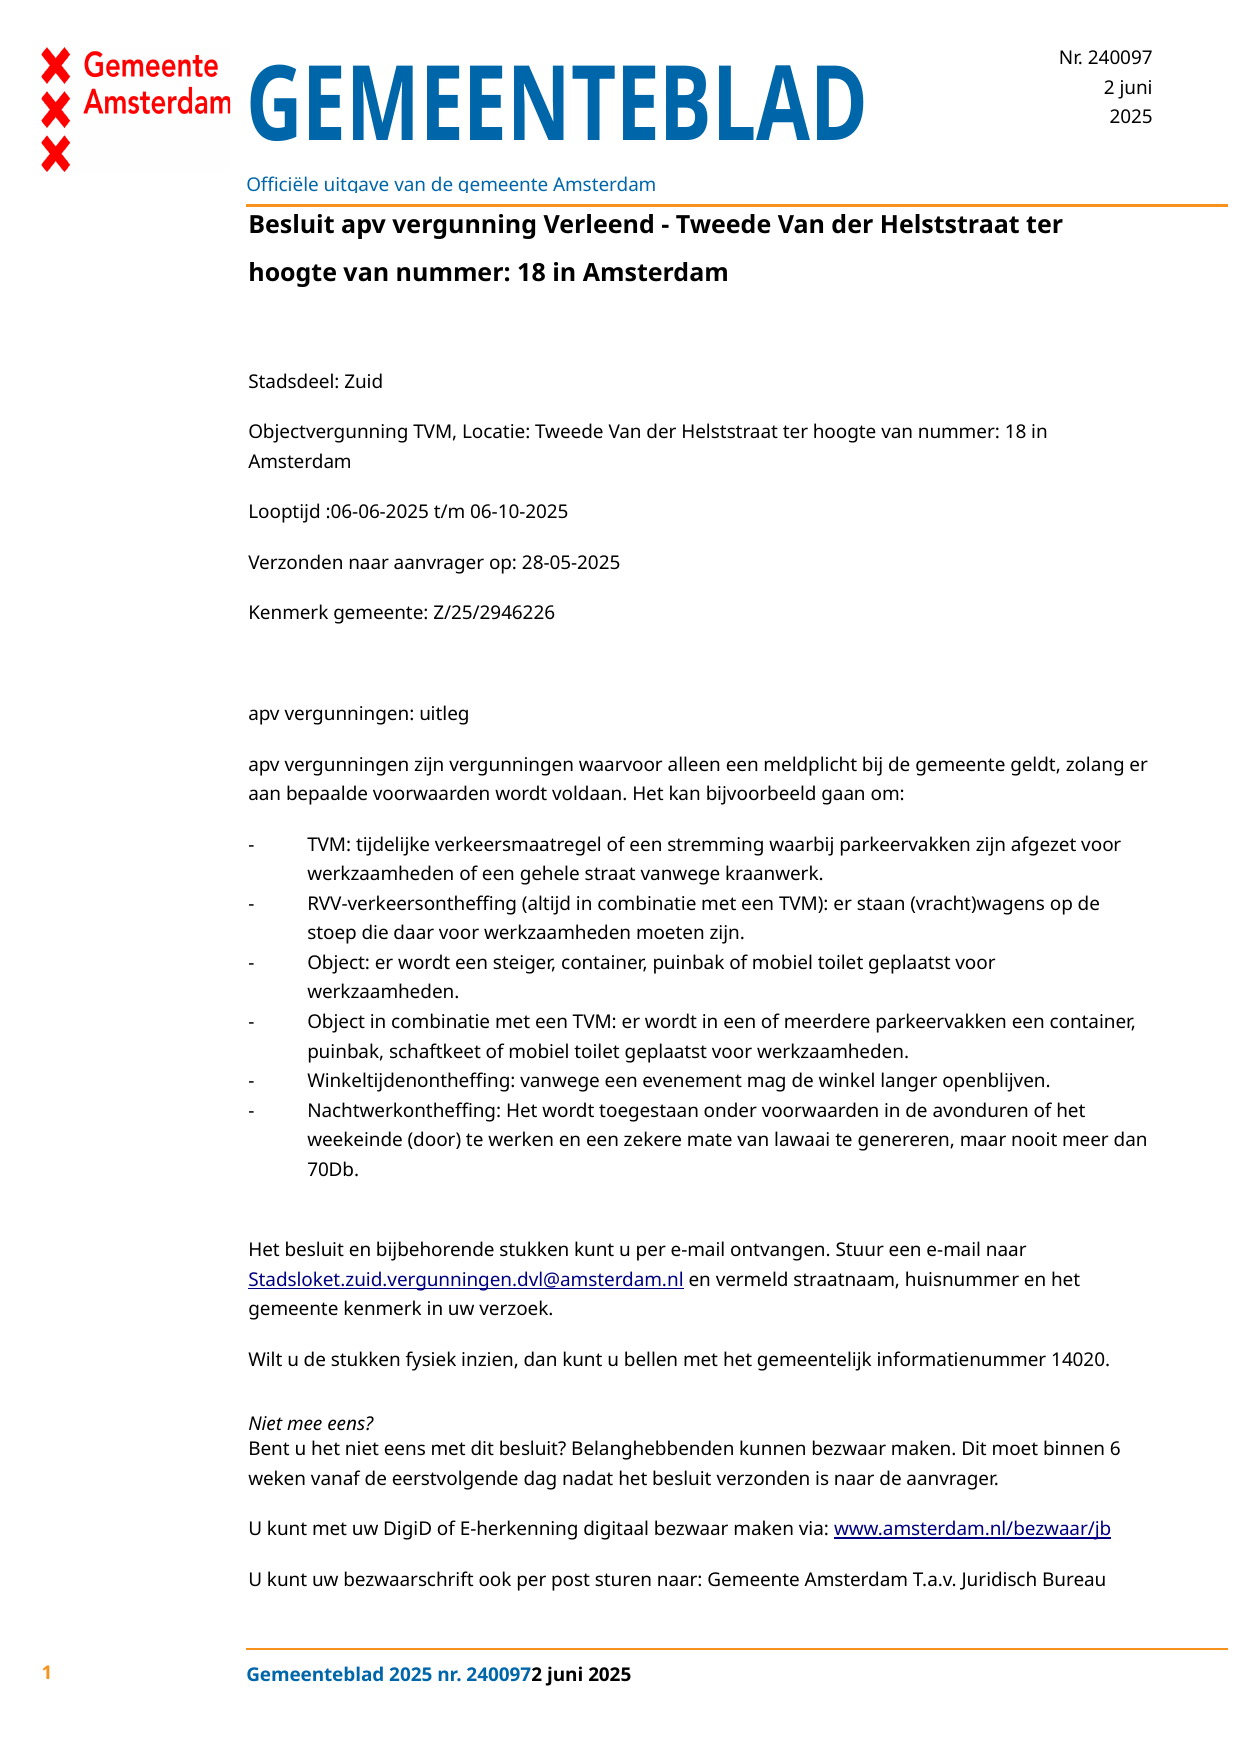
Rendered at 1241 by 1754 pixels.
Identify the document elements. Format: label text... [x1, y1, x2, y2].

list Object in combinatie met een TVM: er wordt in een of meerdere parkeervakken een container, puinbak, schaftkeet of mobiel toilet geplaatst voor werkzaamheden. [248, 1008, 1152, 1064]
list TVM: tijdelijke verkeersmaatregel of een stremming waarbij parkeervakken zijn afgezet voor werkzaamheden of een gehele straat vanwege kraanwerk. [248, 831, 1152, 886]
text Bent u het niet eens met dit besluit? Belanghebbenden kunnen bezwaar maken. Dit moet binnen 6 weken vanaf de eerstvolgende dag nadat het besluit verzonden is naar de aanvrager. [248, 1436, 1152, 1491]
text Looptijd :06-06-2025 t/m 06-10-2025 [248, 499, 1152, 524]
text apv vergunningen: uitleg [248, 700, 1152, 726]
text Besluit apv vergunning Verleend - Tweede Van der Helststraat ter hoogte van nummer: 18 in Amsterdam [248, 207, 1152, 288]
picture [41, 47, 231, 172]
list Winkeltijdenontheffing: vanwege een evenement mag de winkel langer openblijven. [248, 1067, 1152, 1093]
list Object: er wordt een steiger, container, puinbak of mobiel toilet geplaatst voor werkzaamheden. [248, 949, 1152, 1004]
text U kunt uw bezwaarschrift ook per post sturen naar: Gemeente Amsterdam T.a.v. Juridisch Bureau [248, 1566, 1152, 1592]
text Niet mee eens? [248, 1410, 1152, 1436]
text U kunt met uw DigiD of E-herkenning digitaal bezwaar maken via: www.amsterdam.nl/bezwaar/jb [248, 1516, 1152, 1541]
text Verzonden naar aanvrager op: 28-05-2025 [248, 549, 1152, 575]
list RVV-verkeersontheffing (altijd in combinatie met een TVM): er staan (vracht)wagens op de stoep die daar voor werkzaamheden moeten zijn. [248, 890, 1152, 945]
text Kenmerk gemeente: Z/25/2946226 [248, 599, 1152, 625]
text apv vergunningen zijn vergunningen waarvoor alleen een meldplicht bij de gemeente geldt, zolang er aan bepaalde voorwaarden wordt voldaan. Het kan bijvoorbeeld gaan om: [248, 751, 1152, 806]
text Wilt u de stukken fysiek inzien, dan kunt u bellen met het gemeentelijk informatienummer 14020. [248, 1346, 1152, 1372]
list Nachtwerkontheffing: Het wordt toegestaan onder voorwaarden in de avonduren of het weekeinde (door) te werken en een zekere mate van lawaai te genereren, maar nooit meer dan 70Db. [248, 1097, 1152, 1182]
text Objectvergunning TVM, Locatie: Tweede Van der Helststraat ter hoogte van nummer: 18 in Amsterdam [248, 419, 1152, 474]
text Het besluit en bijbehorende stukken kunt u per e-mail ontvangen. Stuur een e-mail naar Stadsloket.zuid.vergunningen.dvl@amsterdam.nl en vermeld straatnaam, huisnummer en het gemeente kenmerk in uw verzoek. [248, 1236, 1152, 1321]
text Stadsdeel: Zuid [248, 368, 1152, 394]
